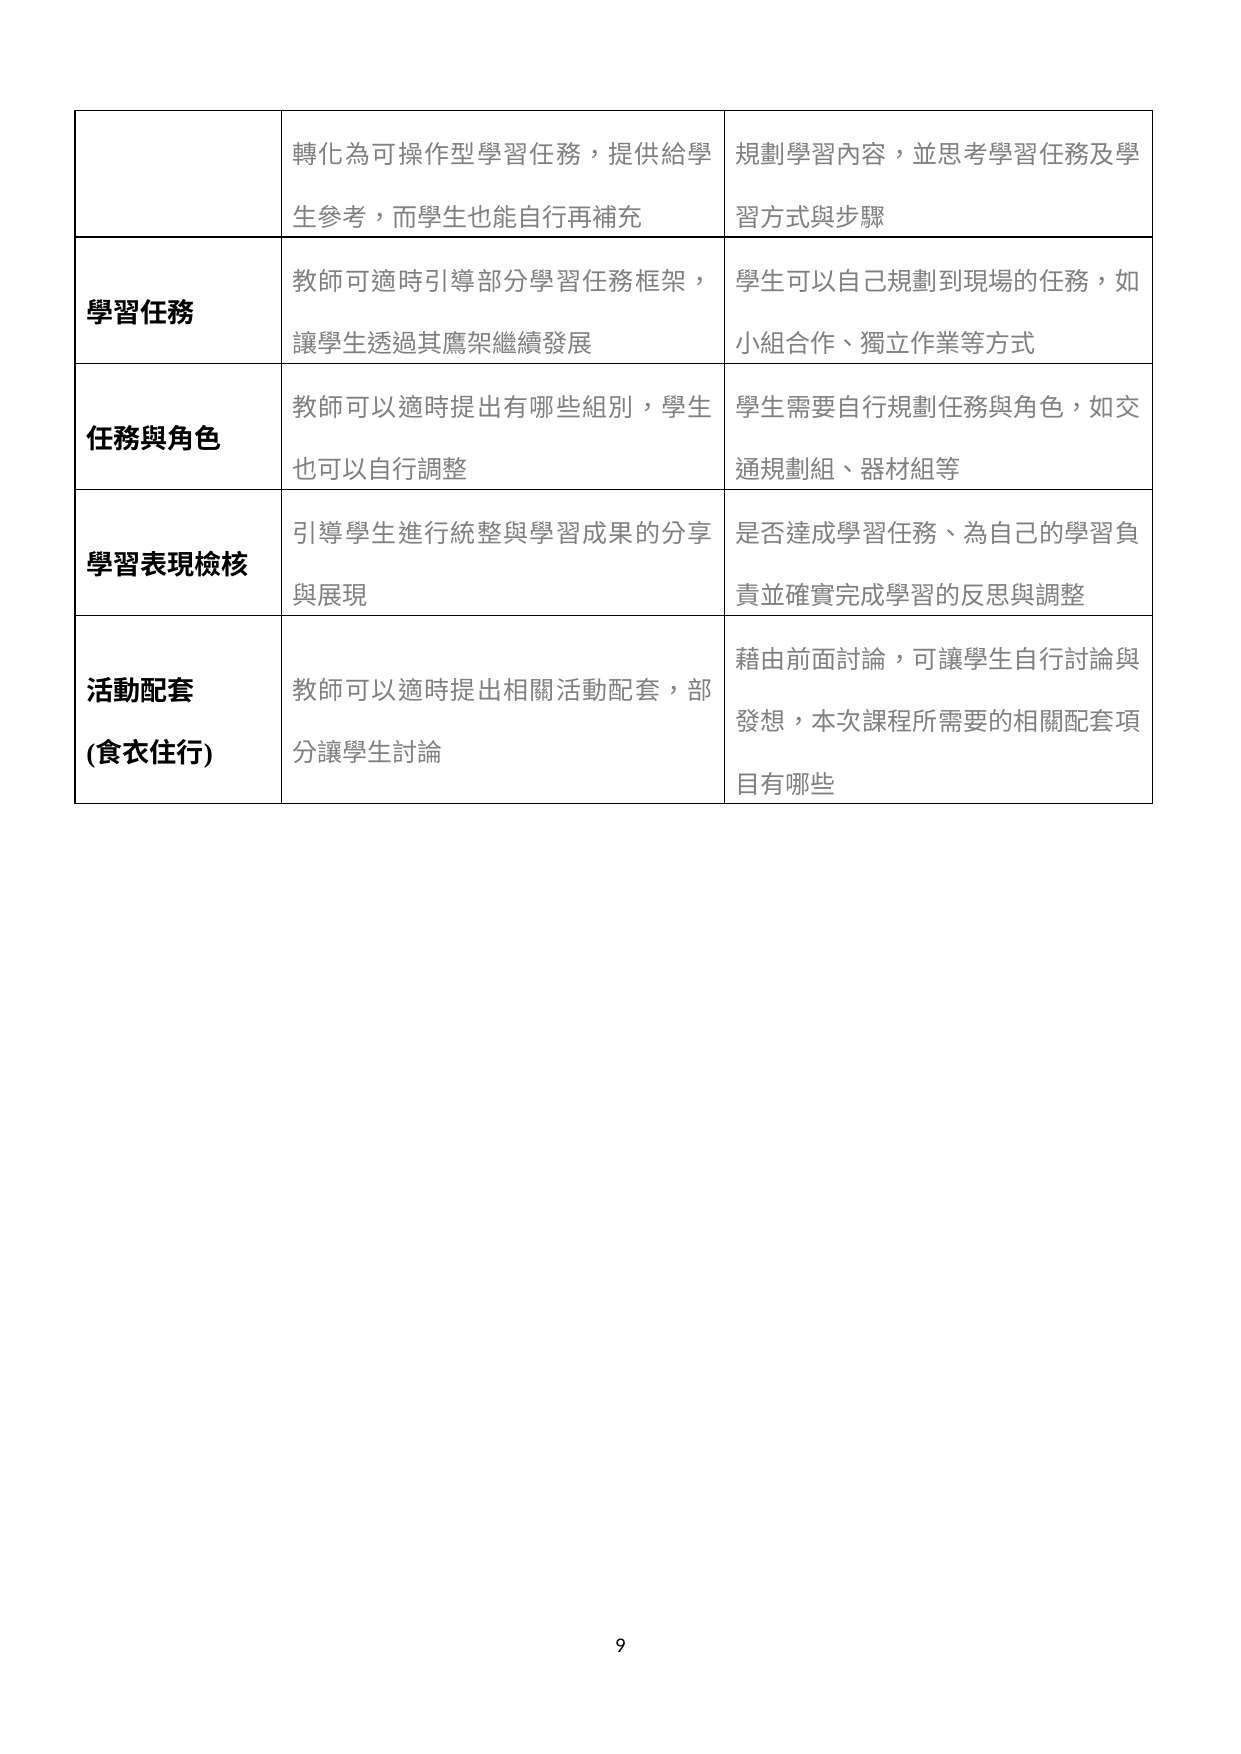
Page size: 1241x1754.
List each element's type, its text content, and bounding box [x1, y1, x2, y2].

table_cell 學習任務 [76, 238, 281, 362]
table_cell [76, 111, 281, 236]
table_cell 引導學生進行統整與學習成果的分享與展現 [282, 490, 724, 614]
table_cell 學生可以自己規劃到現場的任務，如小組合作、獨立作業等方式 [725, 238, 1152, 362]
table_cell 規劃學習內容，並思考學習任務及學習方式與步驟 [725, 111, 1152, 236]
table_cell 教師可適時引導部分學習任務框架，讓學生透過其鷹架繼續發展 [282, 238, 724, 362]
table_cell 藉由前面討論，可讓學生自行討論與發想，本次課程所需要的相關配套項目有哪些 [725, 616, 1152, 803]
table_cell 學生需要自行規劃任務與角色，如交通規劃組、器材組等 [725, 364, 1152, 488]
table_cell 學習表現檢核 [76, 490, 281, 614]
table_cell 活動配套 (食衣住行) [76, 616, 281, 803]
table_cell 是否達成學習任務、為自己的學習負責並確實完成學習的反思與調整 [725, 490, 1152, 614]
table_cell 任務與角色 [76, 364, 281, 488]
table_cell 轉化為可操作型學習任務，提供給學生參考，而學生也能自行再補充 [282, 111, 724, 236]
table_cell 教師可以適時提出有哪些組別，學生也可以自行調整 [282, 364, 724, 488]
table_cell 教師可以適時提出相關活動配套，部分讓學生討論 [282, 616, 724, 803]
